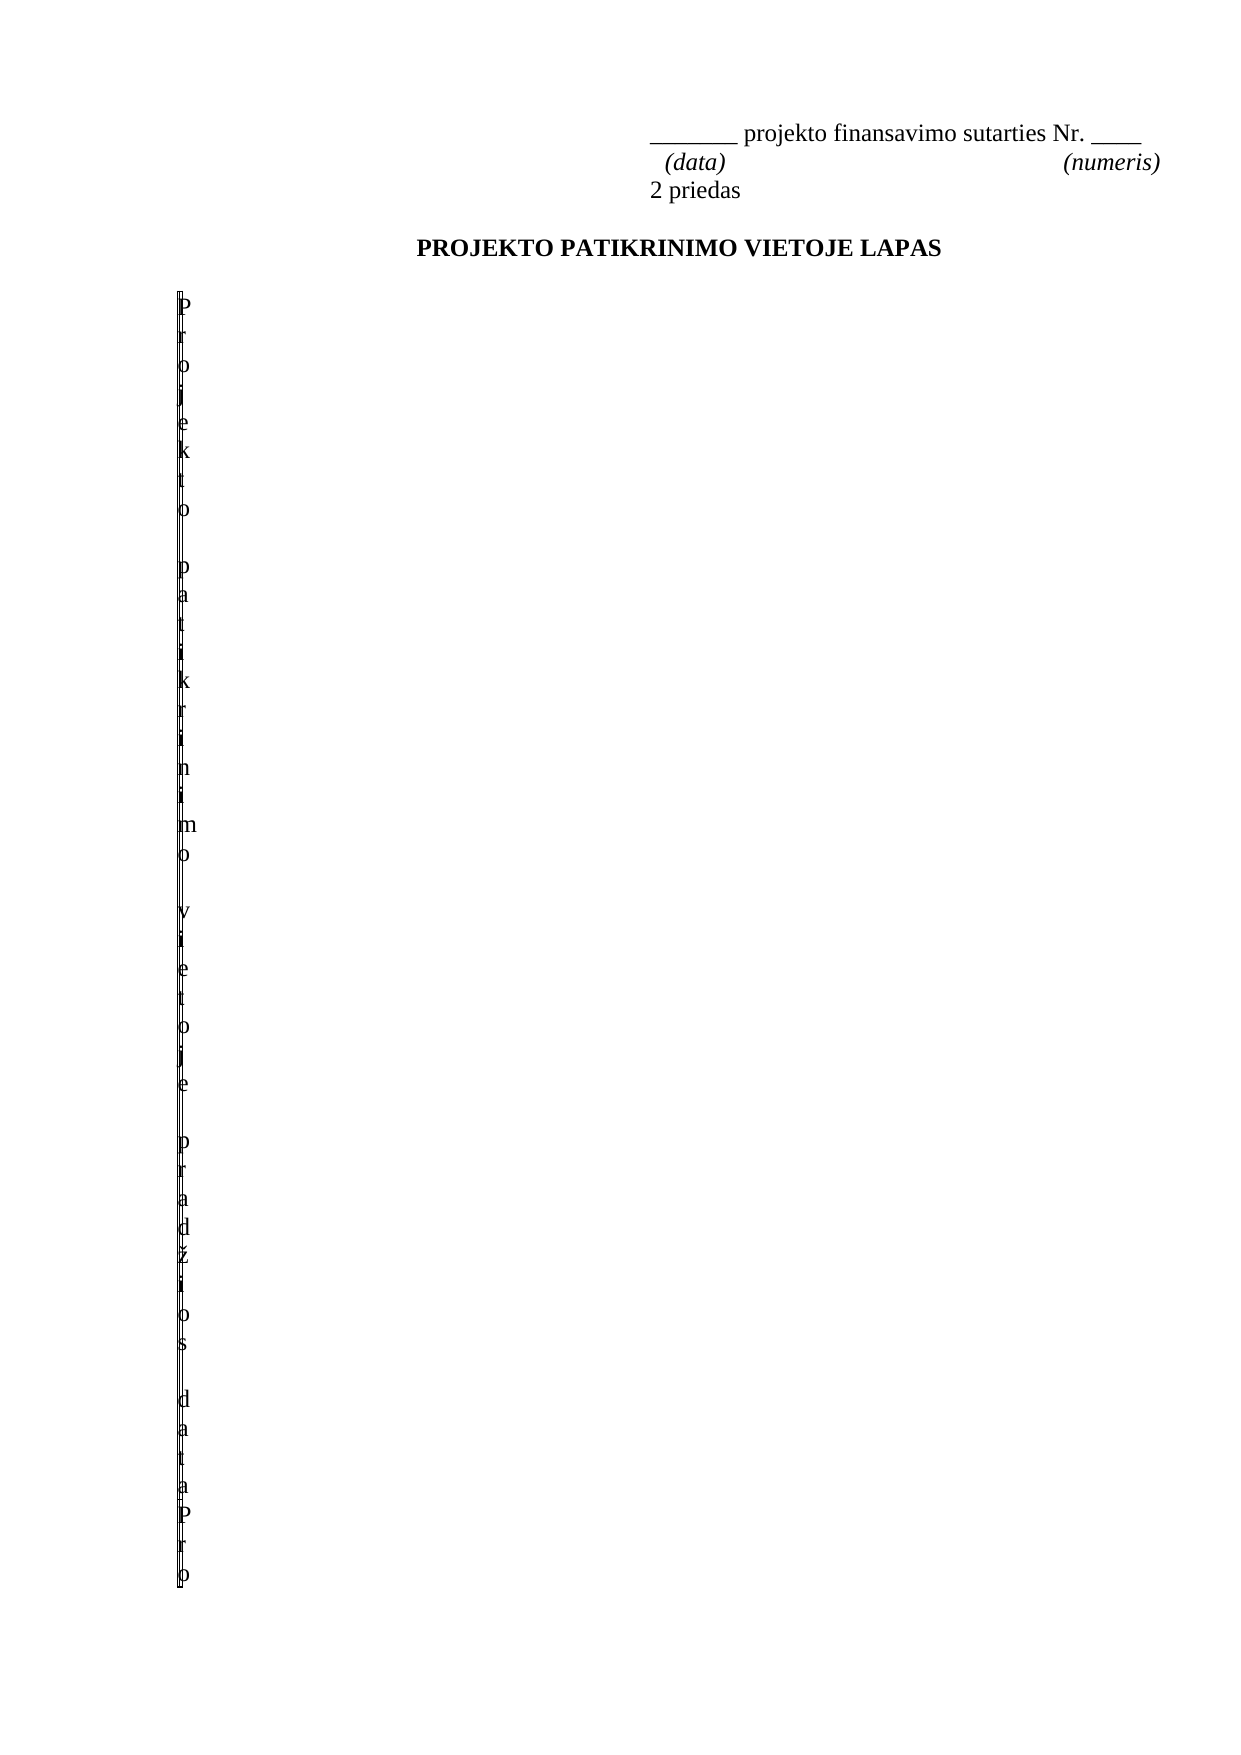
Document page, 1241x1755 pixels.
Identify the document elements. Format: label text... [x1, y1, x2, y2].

text (data) (numeris) [605, 147, 1181, 176]
text 2 priedas [650, 176, 1181, 204]
text PROJEKTO PATIKRINIMO VIETOJE LAPAS [177, 233, 1181, 262]
text _______ projekto finansavimo sutarties Nr. ____ [650, 118, 1181, 147]
